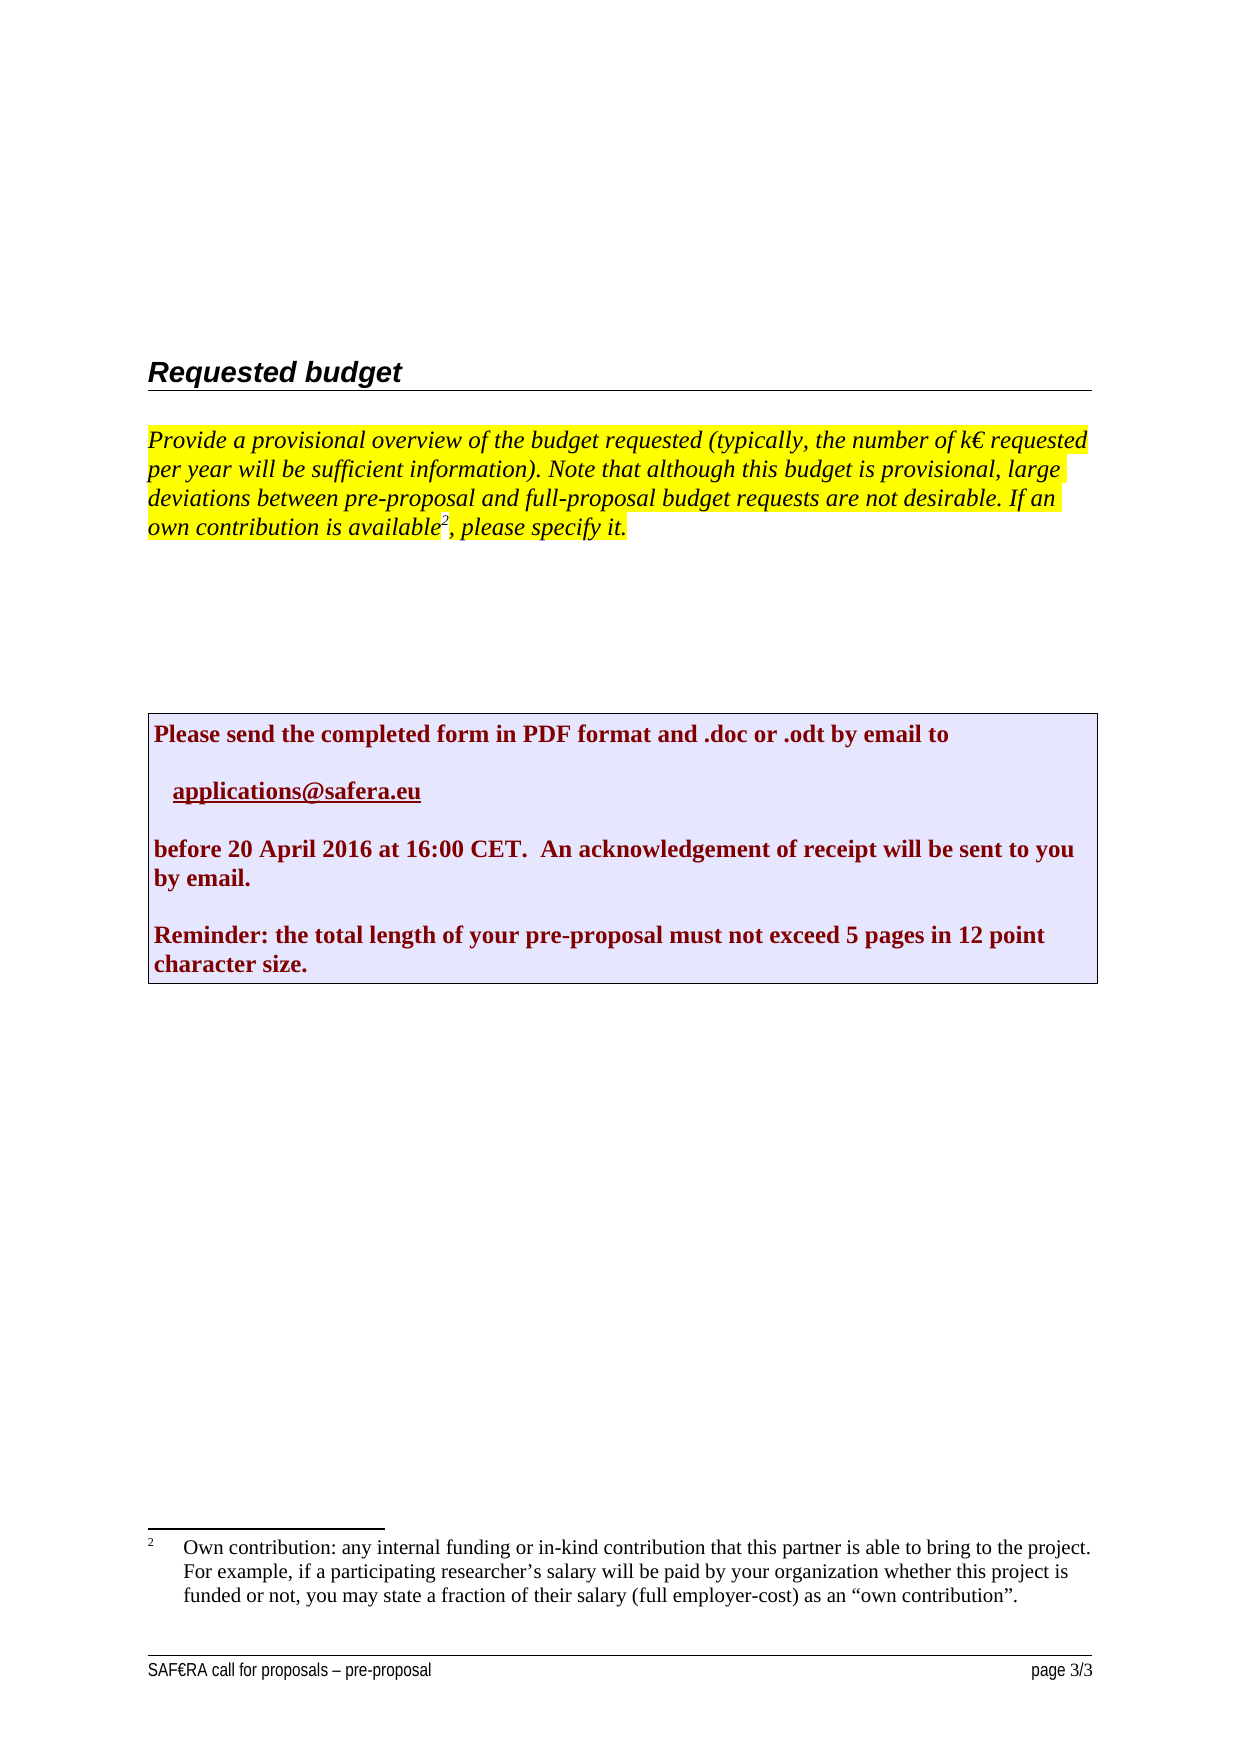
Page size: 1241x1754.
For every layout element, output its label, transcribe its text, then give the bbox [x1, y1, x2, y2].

subtitle Requested budget [148, 354, 1092, 390]
text Own contribution: any internal funding or in-kind contribution that this partner is able to bring to the project. For example, if a participating researcher’s salary will be paid by your organization whether this project is funded or not, you may state a fraction of their salary (full employer-cost) as an “own contribution”. [148, 1535, 1092, 1607]
text Provide a provisional overview of the budget requested (typically, the number of k€ requested per year will be sufficient information). Note that although this budget is provisional, large deviations between pre-proposal and full-proposal budget requests are not desirable. If an own contribution is available, please specify it. [148, 425, 1092, 540]
table_header Please send the completed form in PDF format and .doc or .odt by email to applications@safera.eu before 20 April 2016 at 16:00 CET. An acknowledgement of receipt will be sent to you by email. Reminder: the total length of your pre-proposal must not exceed 5 pages in 12 point character size. [149, 714, 1097, 983]
